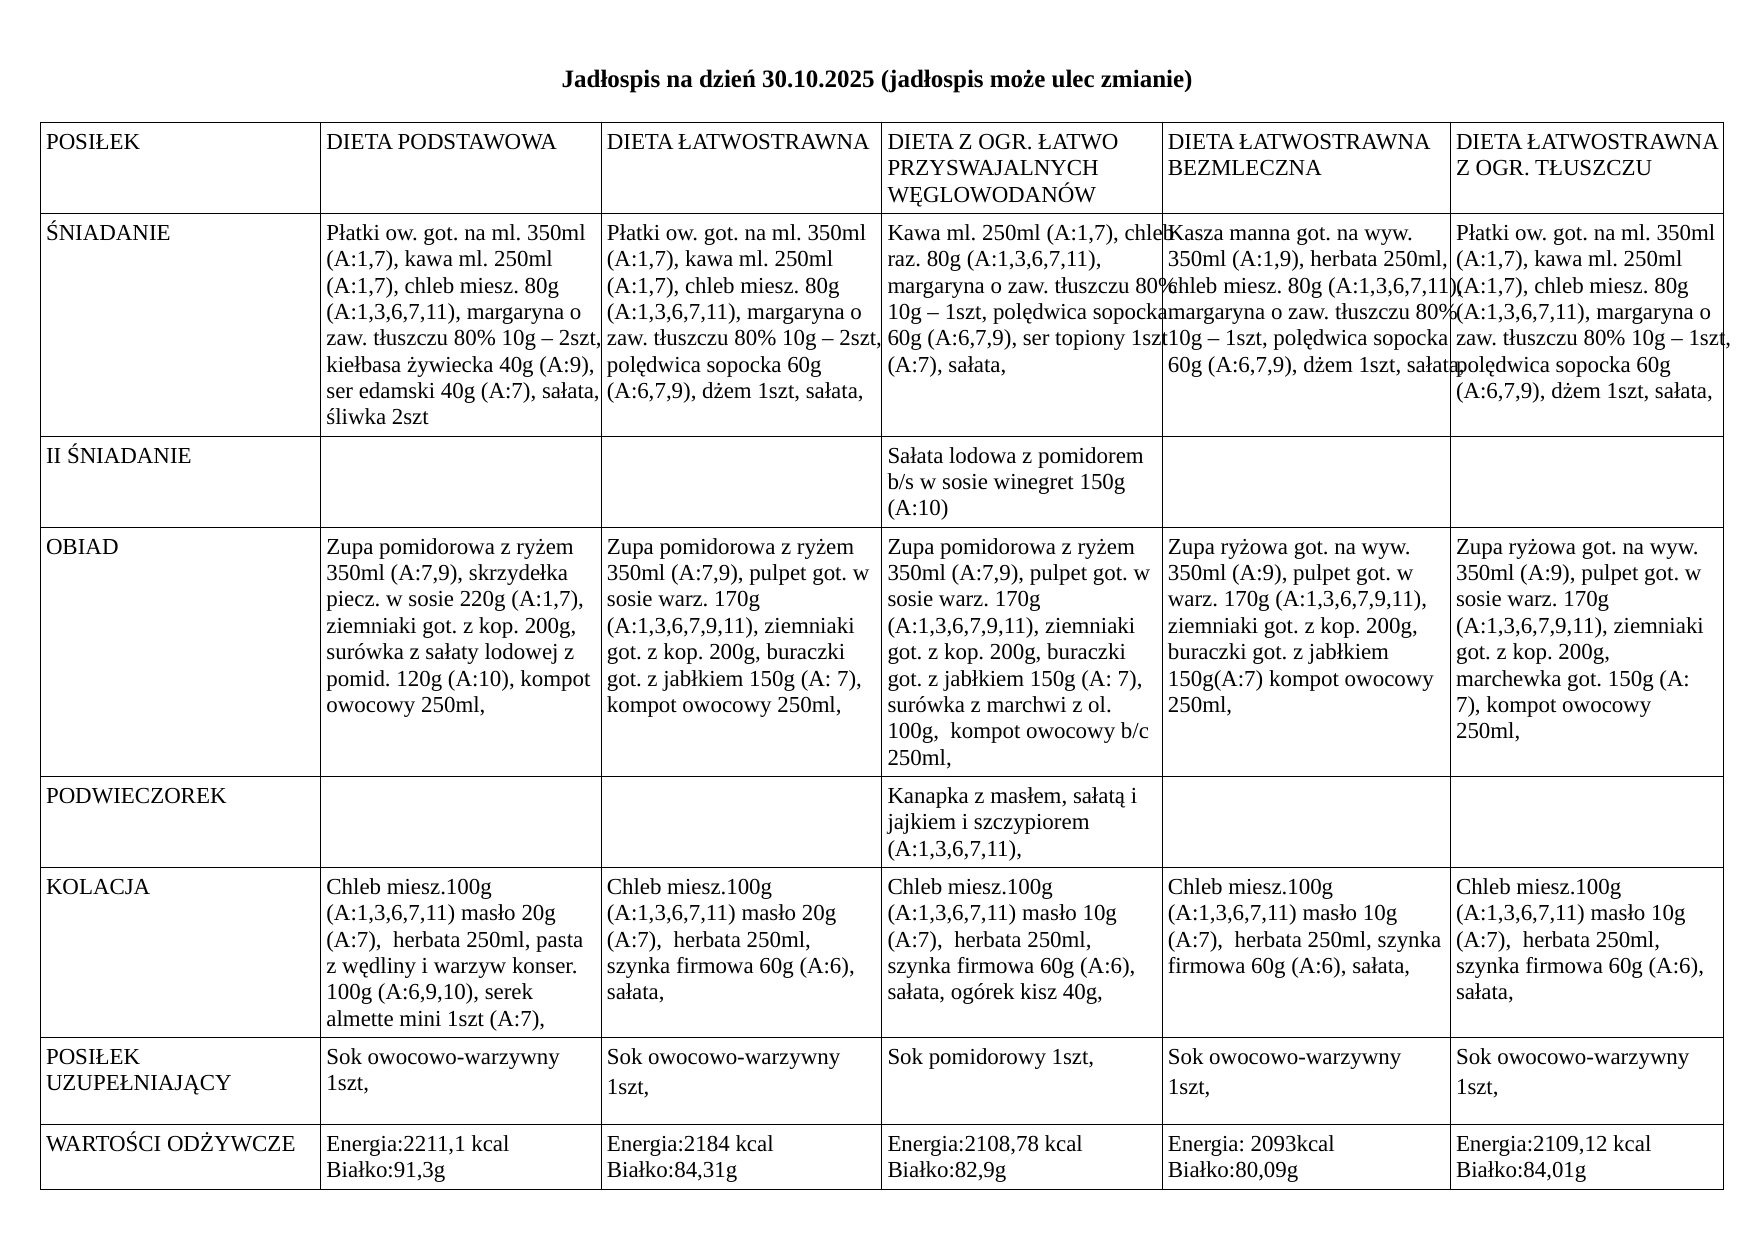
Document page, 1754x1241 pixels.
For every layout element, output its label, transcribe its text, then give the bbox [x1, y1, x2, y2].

table_cell II ŚNIADANIE [41, 437, 320, 527]
table_cell Chleb miesz.100g (A:1,3,6,7,11) masło 10g (A:7), herbata 250ml, szynka firmowa 60g (A:6), sałata, [1451, 868, 1723, 1037]
table_cell Płatki ow. got. na ml. 350ml (A:1,7), kawa ml. 250ml (A:1,7), chleb miesz. 80g (A:1,3,6,7,11), margaryna o zaw. tłuszczu 80% 10g – 1szt, polędwica sopocka 60g (A:6,7,9), dżem 1szt, sałata, [1451, 214, 1723, 436]
table_cell Sok owocowo-warzywny 1szt, [602, 1038, 881, 1124]
text Jadłospis na dzień 30.10.2025 (jadłospis może ulec zmianie) [35, 64, 1718, 93]
table_cell Płatki ow. got. na ml. 350ml (A:1,7), kawa ml. 250ml (A:1,7), chleb miesz. 80g (A:1,3,6,7,11), margaryna o zaw. tłuszczu 80% 10g – 2szt, polędwica sopocka 60g (A:6,7,9), dżem 1szt, sałata, [602, 214, 881, 436]
table_cell [602, 777, 881, 867]
table_cell Kawa ml. 250ml (A:1,7), chleb raz. 80g (A:1,3,6,7,11), margaryna o zaw. tłuszczu 80% 10g – 1szt, polędwica sopocka 60g (A:6,7,9), ser topiony 1szt (A:7), sałata, [882, 214, 1162, 436]
table_cell [1451, 777, 1723, 867]
table_cell [1163, 437, 1450, 527]
table_cell Chleb miesz.100g (A:1,3,6,7,11) masło 10g (A:7), herbata 250ml, szynka firmowa 60g (A:6), sałata, ogórek kisz 40g, [882, 868, 1162, 1037]
table_cell Energia:2184 kcal Białko:84,31g [602, 1125, 881, 1188]
table_cell Zupa ryżowa got. na wyw. 350ml (A:9), pulpet got. w sosie warz. 170g (A:1,3,6,7,9,11), ziemniaki got. z kop. 200g, marchewka got. 150g (A: 7), kompot owocowy 250ml, [1451, 528, 1723, 776]
table_header DIETA Z OGR. ŁATWO PRZYSWAJALNYCH WĘGLOWODANÓW [882, 123, 1162, 213]
table_cell WARTOŚCI ODŻYWCZE [41, 1125, 320, 1188]
table_cell [1451, 437, 1723, 527]
table_cell Płatki ow. got. na ml. 350ml (A:1,7), kawa ml. 250ml (A:1,7), chleb miesz. 80g (A:1,3,6,7,11), margaryna o zaw. tłuszczu 80% 10g – 2szt, kiełbasa żywiecka 40g (A:9), ser edamski 40g (A:7), sałata, śliwka 2szt [321, 214, 601, 436]
table_cell OBIAD [41, 528, 320, 776]
table_cell Chleb miesz.100g (A:1,3,6,7,11) masło 20g (A:7), herbata 250ml, pasta z wędliny i warzyw konser. 100g (A:6,9,10), serek almette mini 1szt (A:7), [321, 868, 601, 1037]
table_cell [321, 437, 601, 527]
table_cell Sok owocowo-warzywny 1szt, [1451, 1038, 1723, 1124]
table_cell Energia:2108,78 kcal Białko:82,9g [882, 1125, 1162, 1188]
table_header DIETA ŁATWOSTRAWNA BEZMLECZNA [1163, 123, 1450, 213]
table_cell [1163, 777, 1450, 867]
table_cell PODWIECZOREK [41, 777, 320, 867]
table_cell Chleb miesz.100g (A:1,3,6,7,11) masło 20g (A:7), herbata 250ml, szynka firmowa 60g (A:6), sałata, [602, 868, 881, 1037]
table_cell Sok owocowo-warzywny 1szt, [1163, 1038, 1450, 1124]
table_cell Kanapka z masłem, sałatą i jajkiem i szczypiorem (A:1,3,6,7,11), [882, 777, 1162, 867]
table_cell Sok owocowo-warzywny 1szt, [321, 1038, 601, 1124]
table_cell Sok pomidorowy 1szt, [882, 1038, 1162, 1124]
table_cell POSIŁEK UZUPEŁNIAJĄCY [41, 1038, 320, 1124]
table_header DIETA PODSTAWOWA [321, 123, 601, 213]
table_header POSIŁEK [41, 123, 320, 213]
table_cell Energia:2109,12 kcal Białko:84,01g [1451, 1125, 1723, 1188]
table_header DIETA ŁATWOSTRAWNA Z OGR. TŁUSZCZU [1451, 123, 1723, 213]
table_cell Zupa pomidorowa z ryżem 350ml (A:7,9), pulpet got. w sosie warz. 170g (A:1,3,6,7,9,11), ziemniaki got. z kop. 200g, buraczki got. z jabłkiem 150g (A: 7), kompot owocowy 250ml, [602, 528, 881, 776]
table_cell Chleb miesz.100g (A:1,3,6,7,11) masło 10g (A:7), herbata 250ml, szynka firmowa 60g (A:6), sałata, [1163, 868, 1450, 1037]
table_cell Energia: 2093kcal Białko:80,09g [1163, 1125, 1450, 1188]
table_cell [602, 437, 881, 527]
table_cell Zupa pomidorowa z ryżem 350ml (A:7,9), skrzydełka piecz. w sosie 220g (A:1,7), ziemniaki got. z kop. 200g, surówka z sałaty lodowej z pomid. 120g (A:10), kompot owocowy 250ml, [321, 528, 601, 776]
table_cell Sałata lodowa z pomidorem b/s w sosie winegret 150g (A:10) [882, 437, 1162, 527]
table_cell Energia:2211,1 kcal Białko:91,3g [321, 1125, 601, 1188]
table_cell ŚNIADANIE [41, 214, 320, 436]
table_cell [321, 777, 601, 867]
table_cell Kasza manna got. na wyw. 350ml (A:1,9), herbata 250ml, chleb miesz. 80g (A:1,3,6,7,11), margaryna o zaw. tłuszczu 80% 10g – 1szt, polędwica sopocka 60g (A:6,7,9), dżem 1szt, sałata, [1163, 214, 1450, 436]
table_cell Zupa pomidorowa z ryżem 350ml (A:7,9), pulpet got. w sosie warz. 170g (A:1,3,6,7,9,11), ziemniaki got. z kop. 200g, buraczki got. z jabłkiem 150g (A: 7), surówka z marchwi z ol. 100g, kompot owocowy b/c 250ml, [882, 528, 1162, 776]
table_cell KOLACJA [41, 868, 320, 1037]
table_cell Zupa ryżowa got. na wyw. 350ml (A:9), pulpet got. w warz. 170g (A:1,3,6,7,9,11), ziemniaki got. z kop. 200g, buraczki got. z jabłkiem 150g(A:7) kompot owocowy 250ml, [1163, 528, 1450, 776]
table_header DIETA ŁATWOSTRAWNA [602, 123, 881, 213]
